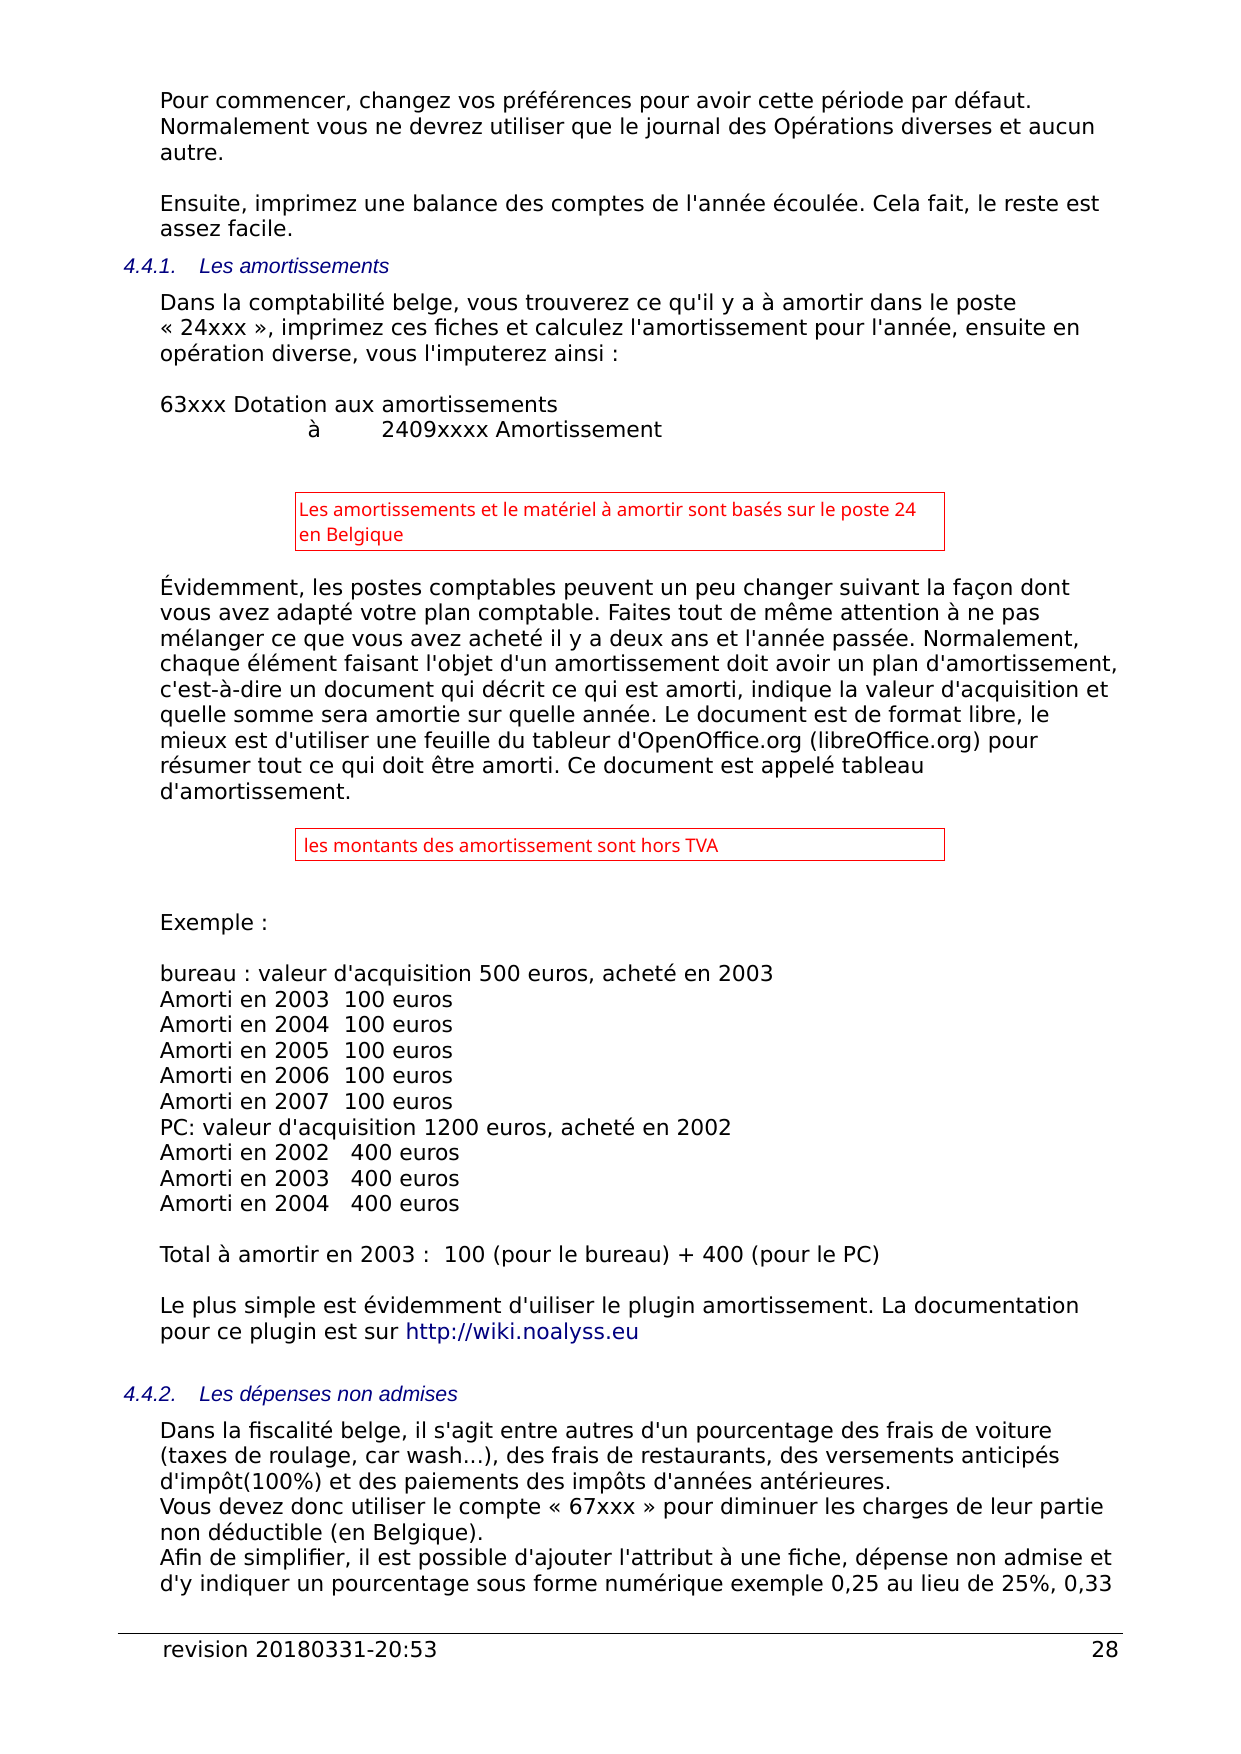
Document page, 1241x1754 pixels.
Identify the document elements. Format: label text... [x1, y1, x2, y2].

text Afin de simplifier, il est possible d'ajouter l'attribut à une fiche, dépense non admise et d'y indiquer un pourcentage sous forme numérique exemple 0,25 au lieu de 25%, 0,33 [159, 1546, 1123, 1597]
text Amorti en 2003 400 euros [159, 1166, 1123, 1191]
text Amorti en 2006 100 euros [159, 1064, 1123, 1089]
text Évidemment, les postes comptables peuvent un peu changer suivant la façon dont vous avez adapté votre plan comptable. Faites tout de même attention à ne pas mélanger ce que vous avez acheté il y a deux ans et l'année passée. Normalement, chaque élément faisant l'objet d'un amortissement doit avoir un plan d'amortissement, c'est-à-dire un document qui décrit ce qui est amorti, indique la valeur d'acquisition et quelle somme sera amortie sur quelle année. Le document est de format libre, le mieux est d'utiliser une feuille du tableur d'OpenOffice.org (libreOffice.org) pour résumer tout ce qui doit être amorti. Ce document est appelé tableau d'amortissement. [159, 574, 1123, 804]
subtitle Les dépenses non admises [117, 1382, 1123, 1406]
text PC: valeur d'acquisition 1200 euros, acheté en 2002 [159, 1115, 1123, 1140]
text Dans la fiscalité belge, il s'agit entre autres d'un pourcentage des frais de voiture (taxes de roulage, car wash...), des frais de restaurants, des versements anticipés d'impôt(100%) et des paiements des impôts d'années antérieures. [159, 1418, 1123, 1494]
text Total à amortir en 2003 : 100 (pour le bureau) + 400 (pour le PC) [159, 1242, 1123, 1268]
text Exemple : [159, 911, 1123, 936]
text bureau : valeur d'acquisition 500 euros, acheté en 2003 [159, 962, 1123, 987]
text Amorti en 2002 400 euros [159, 1140, 1123, 1166]
text Dans la comptabilité belge, vous trouverez ce qu'il y a à amortir dans le poste « 24xxx », imprimez ces fiches et calculez l'amortissement pour l'année, ensuite en opération diverse, vous l'imputerez ainsi : [159, 290, 1123, 366]
text Les amortissements et le matériel à amortir sont basés sur le poste 24 en Belgique [296, 493, 944, 550]
text à 2409xxxx Amortissement [159, 417, 1123, 443]
text Pour commencer, changez vos préférences pour avoir cette période par défaut. Normalement vous ne devrez utiliser que le journal des Opérations diverses et aucun autre. [159, 88, 1123, 165]
text 63xxx Dotation aux amortissements [159, 392, 1123, 417]
text Amorti en 2007 100 euros [159, 1089, 1123, 1115]
text Ensuite, imprimez une balance des comptes de l'année écoulée. Cela fait, le reste est assez facile. [159, 191, 1123, 242]
text Le plus simple est évidemment d'uiliser le plugin amortissement. La documentation pour ce plugin est sur http://wiki.noalyss.eu [159, 1293, 1123, 1344]
text Amorti en 2005 100 euros [159, 1038, 1123, 1064]
subtitle Les amortissements [117, 253, 1123, 278]
text les montants des amortissement sont hors TVA [296, 829, 944, 860]
text Amorti en 2004 400 euros [159, 1191, 1123, 1217]
text Amorti en 2004 100 euros [159, 1013, 1123, 1038]
text Vous devez donc utiliser le compte « 67xxx » pour diminuer les charges de leur partie non déductible (en Belgique). [159, 1494, 1123, 1546]
text Amorti en 2003 100 euros [159, 987, 1123, 1013]
